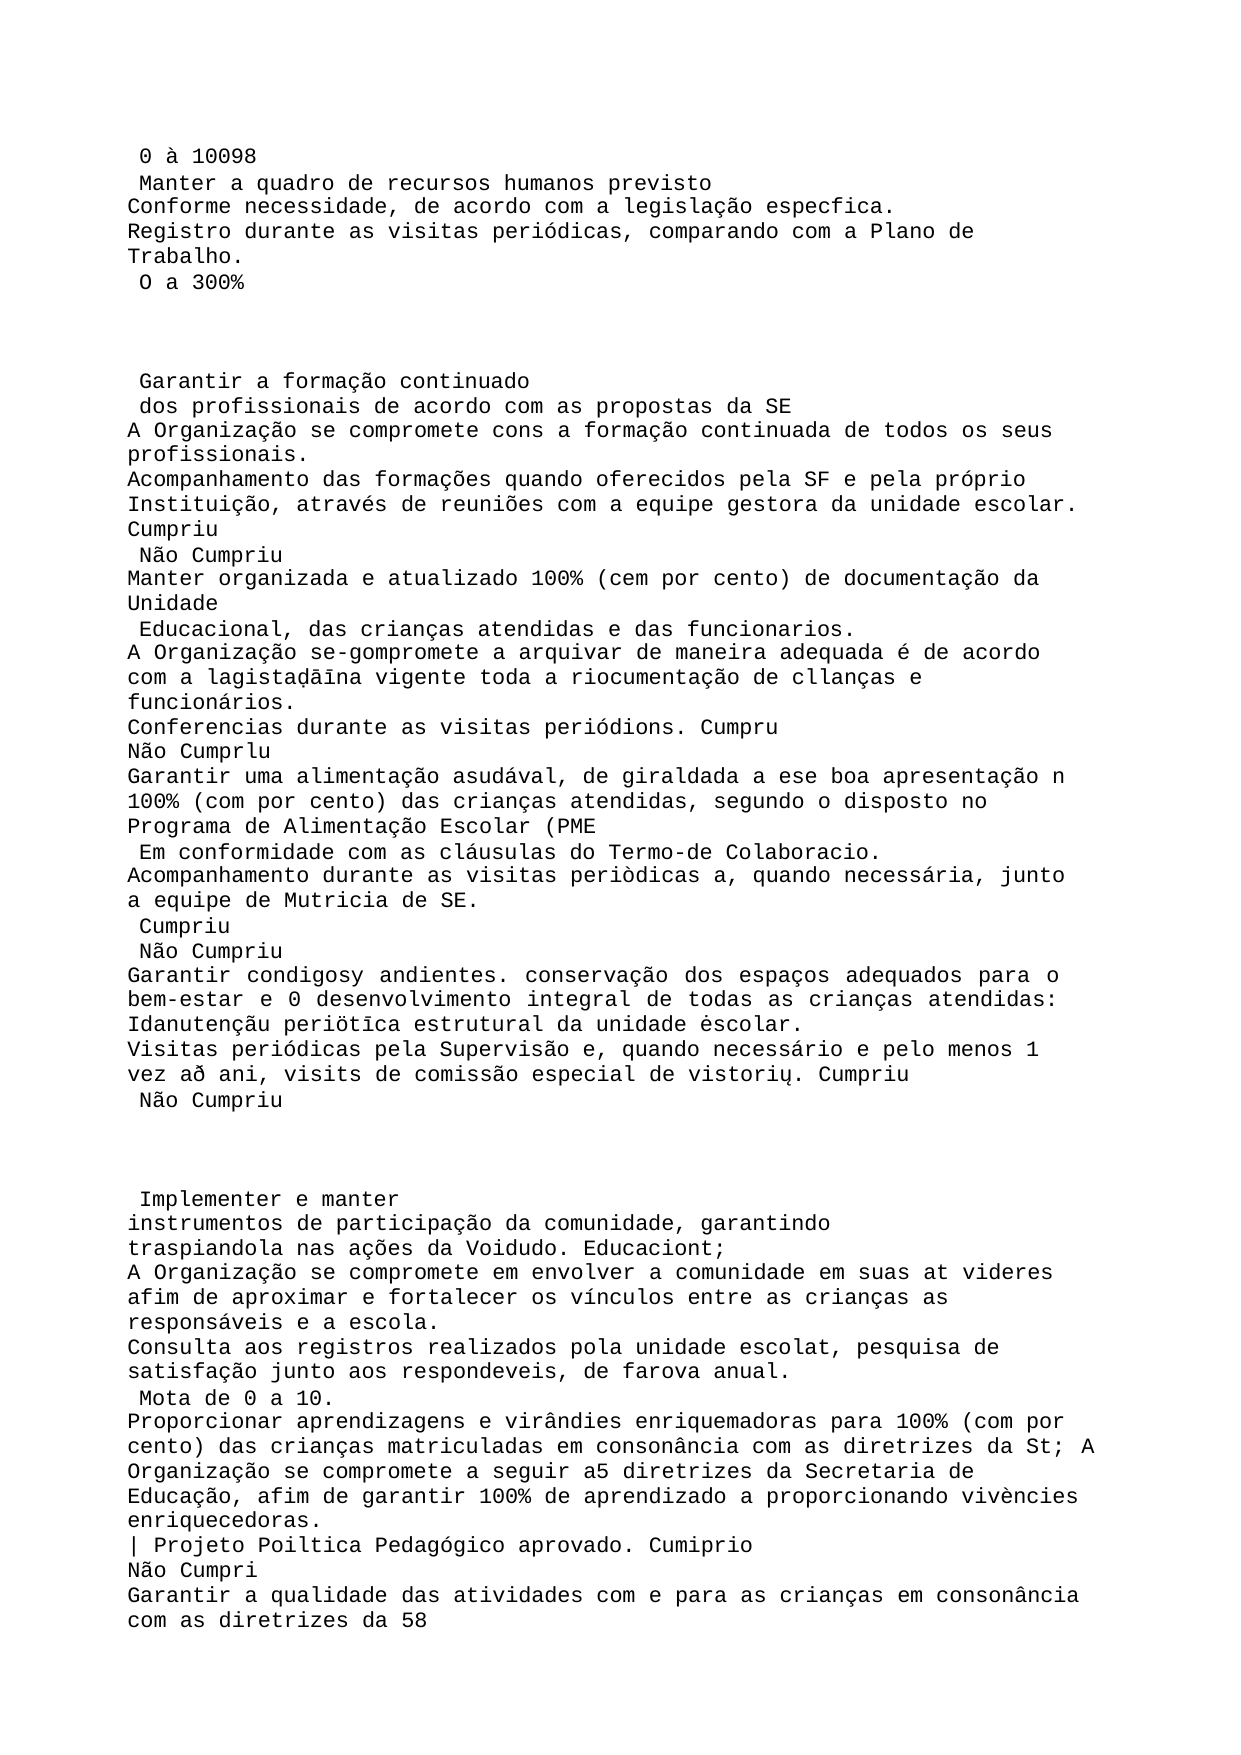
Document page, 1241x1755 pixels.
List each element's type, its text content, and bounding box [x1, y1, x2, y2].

text Acompanhamento durante as visitas periòdicas a, quando necessária, junto a equipe de Mutricia de SE. [127, 864, 1088, 914]
text Consulta aos registros realizados pola unidade escolat, pesquisa de satisfação junto aos respondeveis, de farova anual. [127, 1336, 1088, 1385]
text Conferencias durante as visitas periódions. Cumpru Não Cumprlu [127, 716, 802, 766]
text Garantir a qualidade das atividades com e para as crianças em consonância com as diretrizes da 58 [127, 1584, 1098, 1633]
text Implementer e manter [139, 1187, 1109, 1212]
text instrumentos de participação da comunidade, garantindo traspiandola nas ações da Voidudo. Educaciont; [127, 1212, 919, 1261]
text dos profissionais de acordo com as propostas da SE [139, 394, 1109, 419]
text A Organização se-gompromete a arquivar de maneira adequada é de acordo com a lagistaḍāīna vigente toda a riocumentação de cllanças e funcionários. [127, 642, 1088, 716]
text Não Cumpriu [139, 1088, 1109, 1112]
text Conforme necessidade, de acordo com a legislação especfica. Registro durante as visitas periódicas, comparando com a Plano de Trabalho. [127, 195, 1010, 270]
text Não Cumpriu [139, 939, 1109, 964]
text Proporcionar aprendizagens e virândies enriquemadoras para 100% (com por cento) das crianças matriculadas em consonância com as diretrizes da St; A Organização se compromete a seguir a5 diretrizes da Secretaria de Educação, afim de garantir 100% de aprendizado a proporcionando vivències enriquecedoras. [127, 1410, 1098, 1534]
text Garantir uma alimentação asudával, de giraldada a ese boa apresentação n 100% (com por cento) das crianças atendidas, segundo o disposto no Programa de Alimentação Escolar (PME [127, 766, 1088, 840]
text Não Cumpriu [139, 543, 1109, 567]
text Mota de 0 a 10. [139, 1385, 1109, 1410]
text Manter organizada e atualizado 100% (cem por cento) de documentação da Unidade [127, 567, 1088, 617]
text O a 300% [139, 270, 1109, 294]
text Educacional, das crianças atendidas e das funcionarios. [139, 617, 1109, 642]
text | Projeto Poiltica Pedagógico aprovado. Cumiprio Não Cumpri [127, 1534, 802, 1584]
text 0 à 10098 [139, 146, 1109, 170]
text Garantir condigosy andientes. conservação dos espaços adequados para o bem-estar e 0 desenvolvimento integral de todas as crianças atendidas: Idanutençãu periötīca estrutural da unidade ėscolar. [127, 964, 1059, 1038]
text A Organização se compromete em envolver a comunidade em suas at videres afim de aproximar e fortalecer os vínculos entre as crianças as responsáveis e a escola. [127, 1261, 1088, 1336]
text Cumpriu [139, 914, 1109, 939]
text Acompanhamento das formações quando oferecidos pela SF e pela próprio Instituição, através de reuniões com a equipe gestora da unidade escolar. Cumpriu [127, 468, 1098, 543]
text Visitas periódicas pela Supervisão e, quando necessário e pelo menos 1 vez að ani, visits de comissão especial de vistorių. Cumpriu [127, 1038, 1088, 1088]
text A Organização se compromete cons a formação continuada de todos os seus profissionais. [127, 419, 1088, 468]
text Em conformidade com as cláusulas do Termo-de Colaboracio. [139, 840, 1109, 864]
text Garantir a formação continuado [139, 369, 1109, 394]
text Manter a quadro de recursos humanos previsto [139, 171, 1109, 195]
